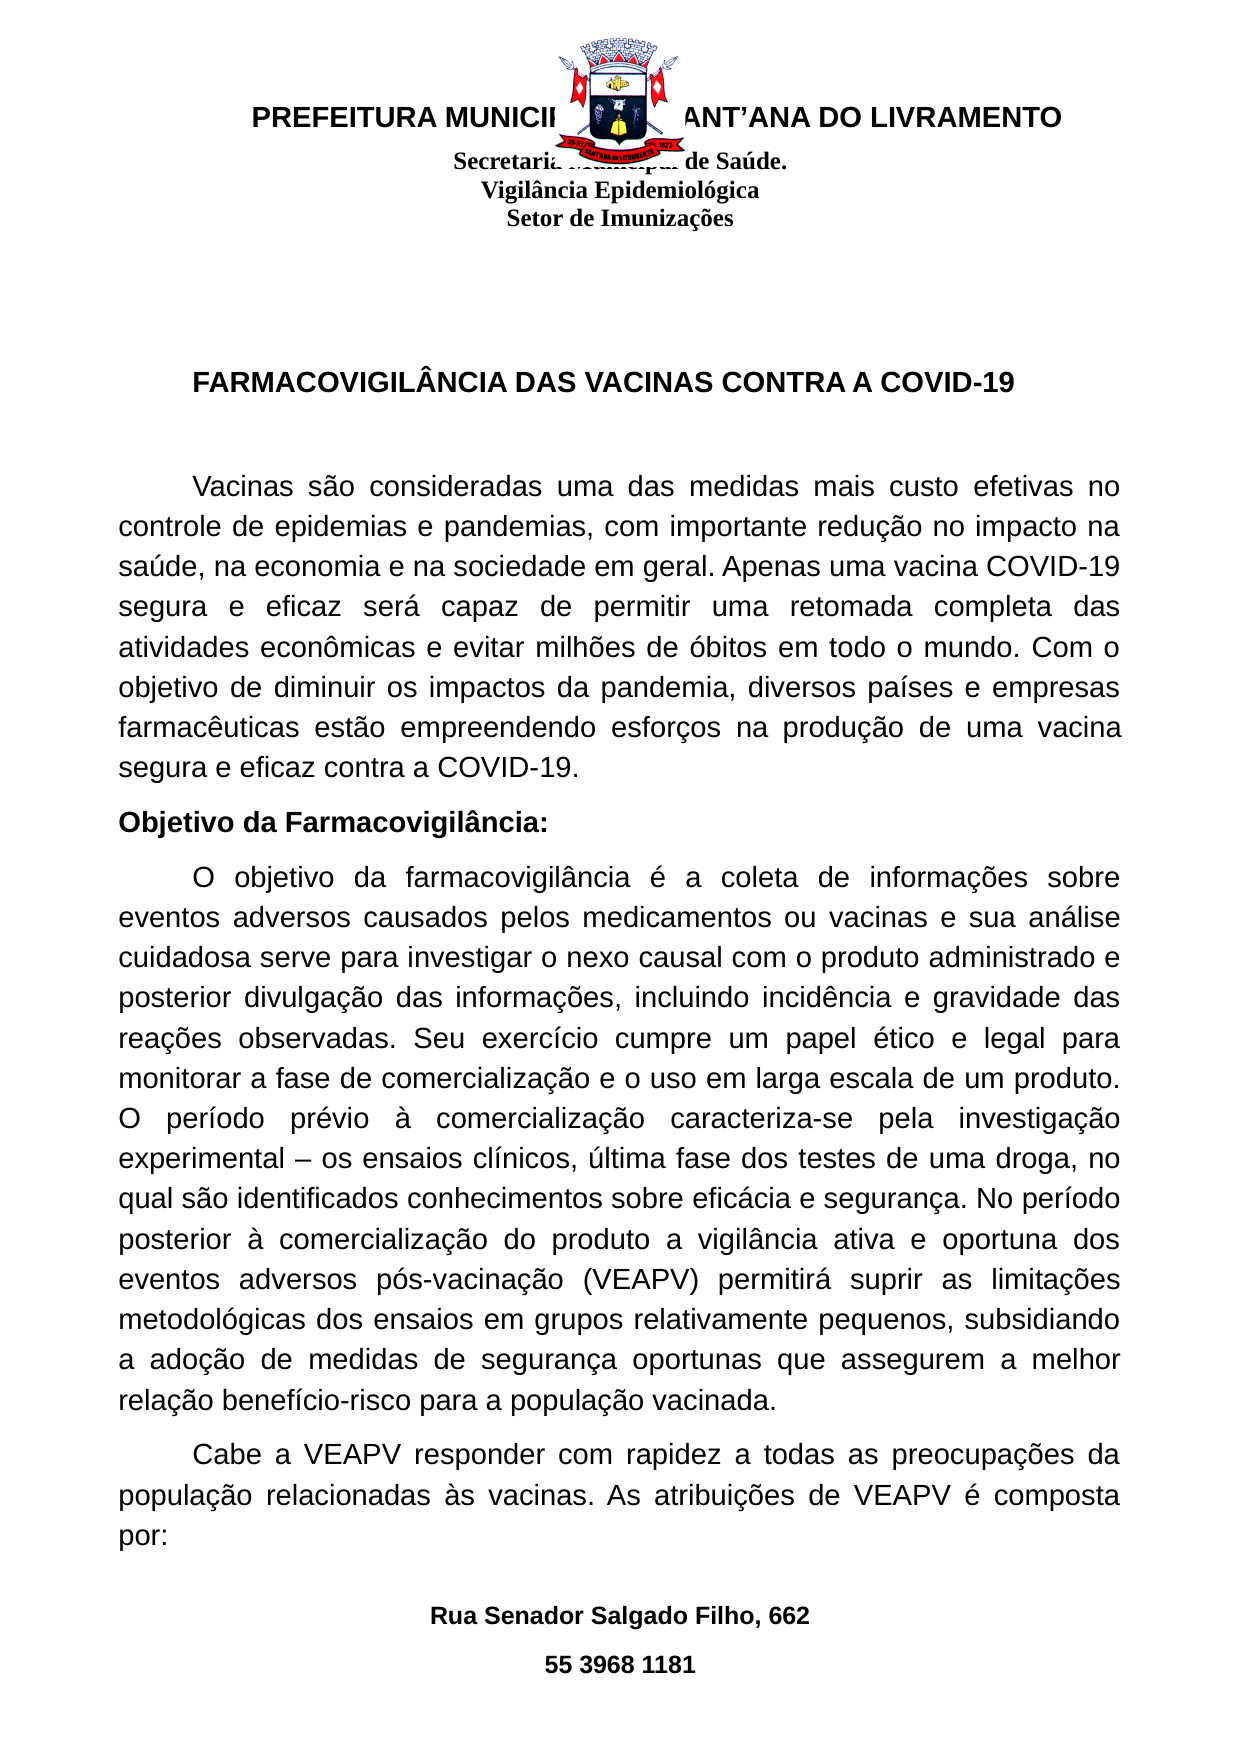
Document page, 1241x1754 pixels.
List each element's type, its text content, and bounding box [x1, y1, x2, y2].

text Objetivo da Farmacovigilância: [118, 805, 1122, 838]
text O objetivo da farmacovigilância é a coleta de informações sobre eventos adversos causados pelos medicamentos ou vacinas e sua análise cuidadosa serve para investigar o nexo causal com o produto administrado e posterior divulgação das informações, incluindo incidência e gravidade das reações observadas. Seu exercício cumpre um papel ético e legal para monitorar a fase de comercialização e o uso em larga escala de um produto. O período prévio à comercialização caracteriza-se pela investigação experimental – os ensaios clínicos, última fase dos testes de uma droga, no qual são identificados conhecimentos sobre eficácia e segurança. No período posterior à comercialização do produto a vigilância ativa e oportuna dos eventos adversos pós-vacinação (VEAPV) permitirá suprir as limitações metodológicas dos ensaios em grupos relativamente pequenos, subsidiando a adoção de medidas de segurança oportunas que assegurem a melhor relação benefício-risco para a população vacinada. [118, 860, 1122, 1416]
text FARMACOVIGILÂNCIA DAS VACINAS CONTRA A COVID-19 [118, 365, 1122, 398]
text Cabe a VEAPV responder com rapidez a todas as preocupações da população relacionadas às vacinas. As atribuições de VEAPV é composta por: [118, 1437, 1122, 1551]
text Vacinas são consideradas uma das medidas mais custo efetivas no controle de epidemias e pandemias, com importante redução no impacto na saúde, na economia e na sociedade em geral. Apenas uma vacina COVID-19 segura e eficaz será capaz de permitir uma retomada completa das atividades econômicas e evitar milhões de óbitos em todo o mundo. Com o objetivo de diminuir os impactos da pandemia, diversos países e empresas farmacêuticas estão empreendendo esforços na produção de uma vacina segura e eficaz contra a COVID-19. [118, 469, 1122, 784]
